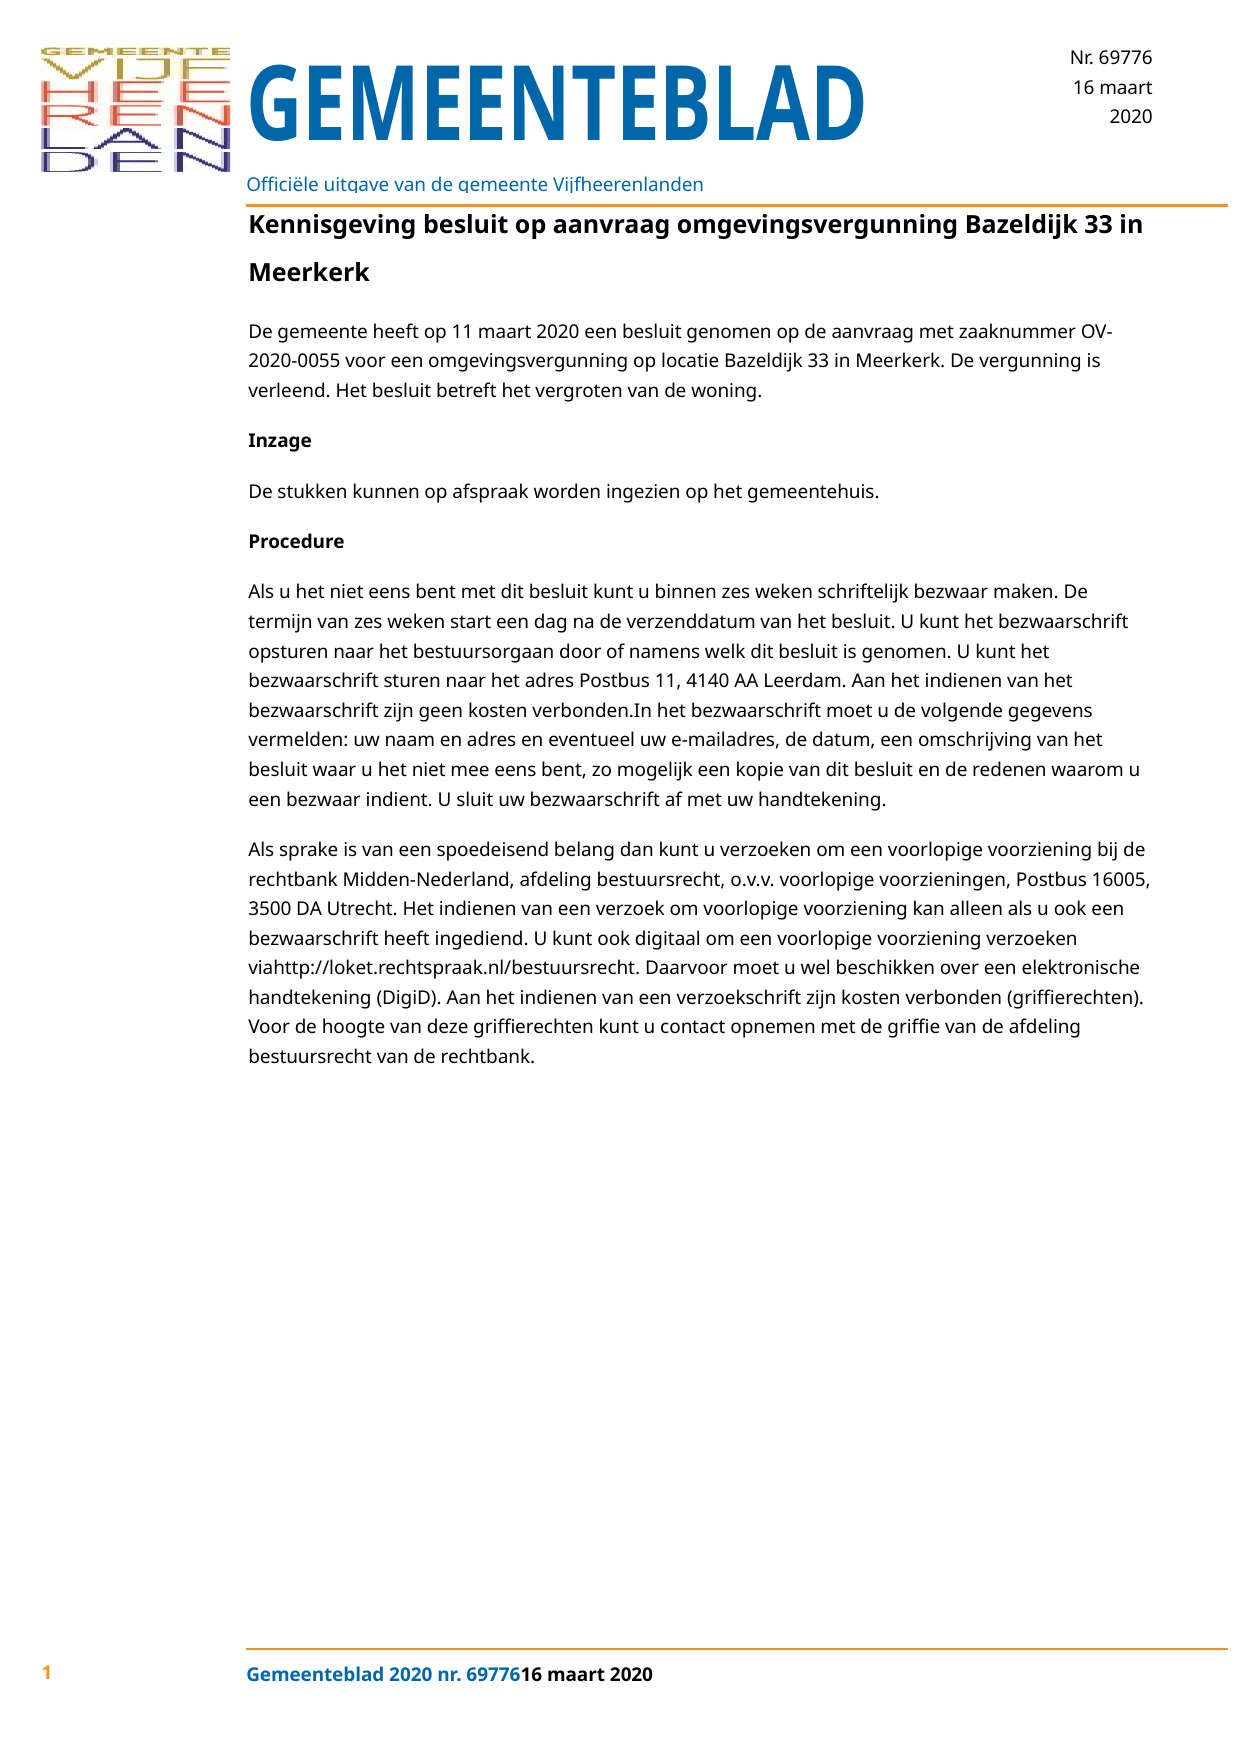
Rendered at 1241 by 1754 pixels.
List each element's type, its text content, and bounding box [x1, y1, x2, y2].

text Inzage [248, 427, 1152, 453]
text Als u het niet eens bent met dit besluit kunt u binnen zes weken schriftelijk bezwaar maken. De termijn van zes weken start een dag na de verzenddatum van het besluit. U kunt het bezwaarschrift opsturen naar het bestuursorgaan door of namens welk dit besluit is genomen. U kunt het bezwaarschrift sturen naar het adres Postbus 11, 4140 AA Leerdam. Aan het indienen van het bezwaarschrift zijn geen kosten verbonden.In het bezwaarschrift moet u de volgende gegevens vermelden: uw naam en adres en eventueel uw e-mailadres, de datum, een omschrijving van het besluit waar u het niet mee eens bent, zo mogelijk een kopie van dit besluit en de redenen waarom u een bezwaar indient. U sluit uw bezwaarschrift af met uw handtekening. [248, 579, 1152, 812]
text Kennisgeving besluit op aanvraag omgevingsvergunning Bazeldijk 33 in Meerkerk [248, 207, 1152, 288]
text De stukken kunnen op afspraak worden ingezien op het gemeentehuis. [248, 478, 1152, 504]
text Als sprake is van een spoedeisend belang dan kunt u verzoeken om een voorlopige voorziening bij de rechtbank Midden-Nederland, afdeling bestuursrecht, o.v.v. voorlopige voorzieningen, Postbus 16005, 3500 DA Utrecht. Het indienen van een verzoek om voorlopige voorziening kan alleen als u ook een bezwaarschrift heeft ingediend. U kunt ook digitaal om een voorlopige voorziening verzoeken viahttp://loket.rechtspraak.nl/bestuursrecht. Daarvoor moet u wel beschikken over een elektronische handtekening (DigiD). Aan het indienen van een verzoekschrift zijn kosten verbonden (griffierechten). Voor de hoogte van deze griffierechten kunt u contact opnemen met de griffie van de afdeling bestuursrecht van de rechtbank. [248, 836, 1152, 1069]
text Procedure [248, 528, 1152, 554]
text De gemeente heeft op 11 maart 2020 een besluit genomen op de aanvraag met zaaknummer OV-2020-0055 voor een omgevingsvergunning op locatie Bazeldijk 33 in Meerkerk. De vergunning is verleend. Het besluit betreft het vergroten van de woning. [248, 318, 1152, 403]
picture [41, 47, 231, 172]
